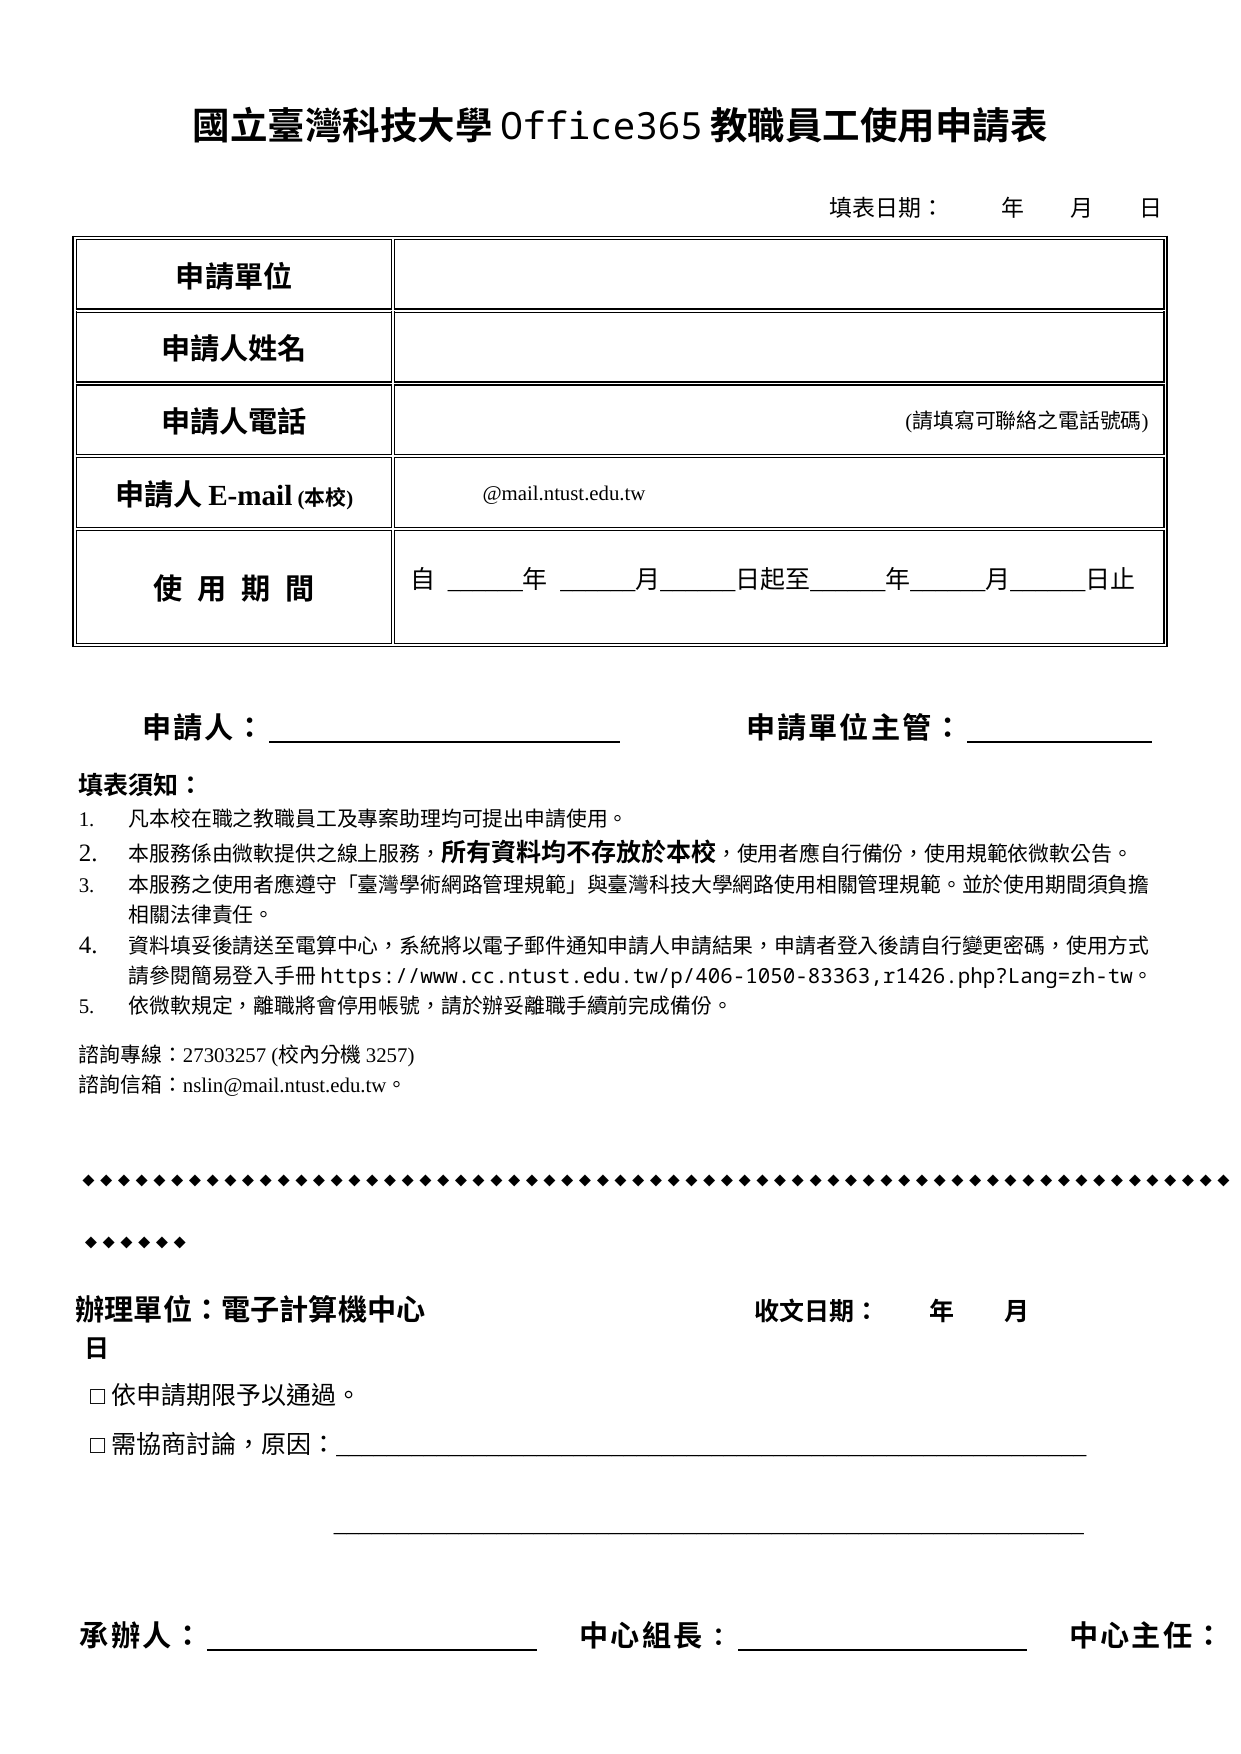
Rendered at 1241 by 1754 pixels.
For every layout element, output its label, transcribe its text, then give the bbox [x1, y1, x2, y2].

table_cell @mail.ntust.edu.tw [395, 458, 1163, 526]
table_cell 申請人電話 [77, 386, 391, 454]
list 本服務之使用者應遵守「臺灣學術網路管理規範」與臺灣科技大學網路使用相關管理規範。並於使用期間須負擔相關法律責任。 [78, 868, 1162, 929]
list 資料填妥後請送至電算中心，系統將以電子郵件通知申請人申請結果，申請者登入後請自行變更密碼，使用方式請參閱簡易登入手冊https://www.cc.ntust.edu.tw/p/406-1050-83363,r1426.php?Lang=zh-tw。 [78, 929, 1162, 989]
text 國立臺灣科技大學Office365教職員工使用申請表 [78, 96, 1162, 150]
table_cell 使 用 期 間 [77, 531, 391, 642]
table_cell ____________________________________________________________ [79, 1508, 1169, 1592]
table_cell 申請人E-mail (本校) [77, 458, 391, 526]
table_header [395, 240, 1163, 308]
list 本服務係由微軟提供之線上服務，所有資料均不存放於本校，使用者應自行備份，使用規範依微軟公告。 [78, 832, 1162, 868]
list 依微軟規定，離職將會停用帳號，請於辦妥離職手續前完成備份。 [78, 989, 1162, 1020]
list 凡本校在職之教職員工及專案助理均可提出申請使用。 [78, 802, 1162, 832]
table_cell (請填寫可聯絡之電話號碼) [395, 386, 1163, 454]
text 辦理單位：電子計算機中心 收文日期： 年 月 日 [75, 1286, 1064, 1365]
text 承辦人： 中心組長： 中心主任： [64, 1592, 1193, 1655]
table_header □ 依申請期限予以通過。 [79, 1375, 1169, 1424]
text 諮詢專線：27303257 (校內分機3257) 諮詢信箱：nslin@mail.ntust.edu.tw。 [78, 1038, 1162, 1099]
table_cell 自 ______年 ______月______日起至______年______月______日止 [395, 531, 1163, 642]
text 填表日期： 年 月 日 [78, 190, 1162, 223]
table_cell 申請人姓名 [77, 313, 391, 381]
text  [22, 1143, 1240, 1268]
text 填表須知： [78, 766, 1162, 802]
text 申請人： 申請單位主管： [78, 684, 1162, 747]
table_cell □ 需協商討論，原因：____________________________________________________________ [79, 1424, 1169, 1508]
table_cell [395, 313, 1163, 381]
table_header 申請單位 [77, 240, 391, 308]
